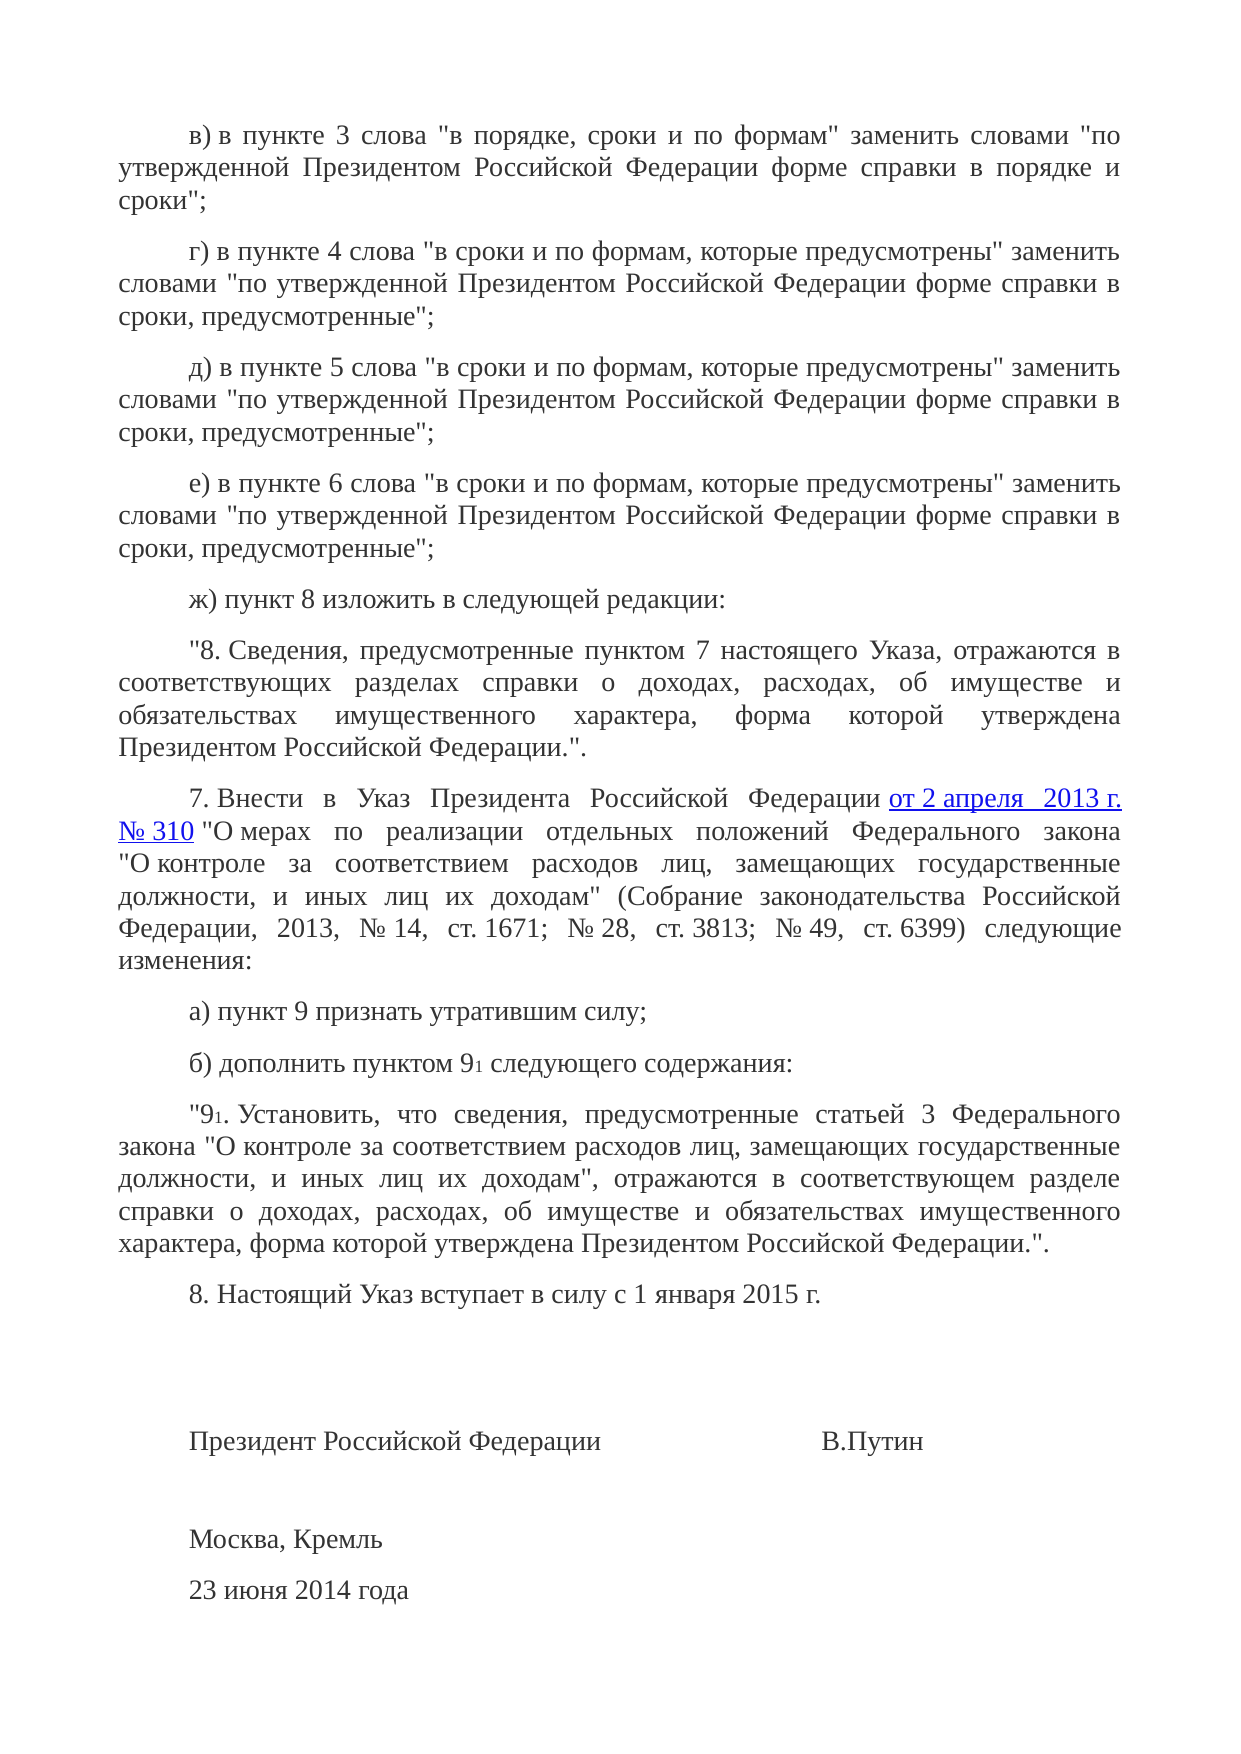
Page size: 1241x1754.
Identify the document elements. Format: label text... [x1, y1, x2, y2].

text 8. Настоящий Указ вступает в силу с 1 января 2015 г. [118, 1277, 1122, 1310]
text Москва, Кремль [118, 1522, 1122, 1555]
text в) в пункте 3 слова "в порядке, сроки и по формам" заменить словами "по утвержденной Президентом Российской Федерации форме справки в порядке и сроки"; [118, 118, 1122, 215]
text д) в пункте 5 слова "в сроки и по формам, которые предусмотрены" заменить словами "по утвержденной Президентом Российской Федерации форме справки в сроки, предусмотренные"; [118, 350, 1122, 447]
text 7. Внести в Указ Президента Российской Федерации от 2 апреля 2013 г. № 310 "О мерах по реализации отдельных положений Федерального закона "О контроле за соответствием расходов лиц, замещающих государственные должности, и иных лиц их доходам" (Собрание законодательства Российской Федерации, 2013, № 14, ст. 1671; № 28, ст. 3813; № 49, ст. 6399) следующие изменения: [118, 781, 1122, 976]
text а) пункт 9 признать утратившим силу; [118, 994, 1122, 1027]
text ж) пункт 8 изложить в следующей редакции: [118, 582, 1122, 614]
text Президент Российской Федерации В.Путин [188, 1424, 1122, 1456]
text г) в пункте 4 слова "в сроки и по формам, которые предусмотрены" заменить словами "по утвержденной Президентом Российской Федерации форме справки в сроки, предусмотренные"; [118, 234, 1122, 331]
text "8. Сведения, предусмотренные пунктом 7 настоящего Указа, отражаются в соответствующих разделах справки о доходах, расходах, об имуществе и обязательствах имущественного характера, форма которой утверждена Президентом Российской Федерации.". [118, 633, 1122, 763]
text е) в пункте 6 слова "в сроки и по формам, которые предусмотрены" заменить словами "по утвержденной Президентом Российской Федерации форме справки в сроки, предусмотренные"; [118, 466, 1122, 563]
text б) дополнить пунктом 91 следующего содержания: [118, 1046, 1122, 1078]
text "91. Установить, что сведения, предусмотренные статьей 3 Федерального закона "О контроле за соответствием расходов лиц, замещающих государственные должности, и иных лиц их доходам", отражаются в соответствующем разделе справки о доходах, расходах, об имуществе и обязательствах имущественного характера, форма которой утверждена Президентом Российской Федерации.". [118, 1097, 1122, 1259]
text 23 июня 2014 года [118, 1573, 1122, 1606]
